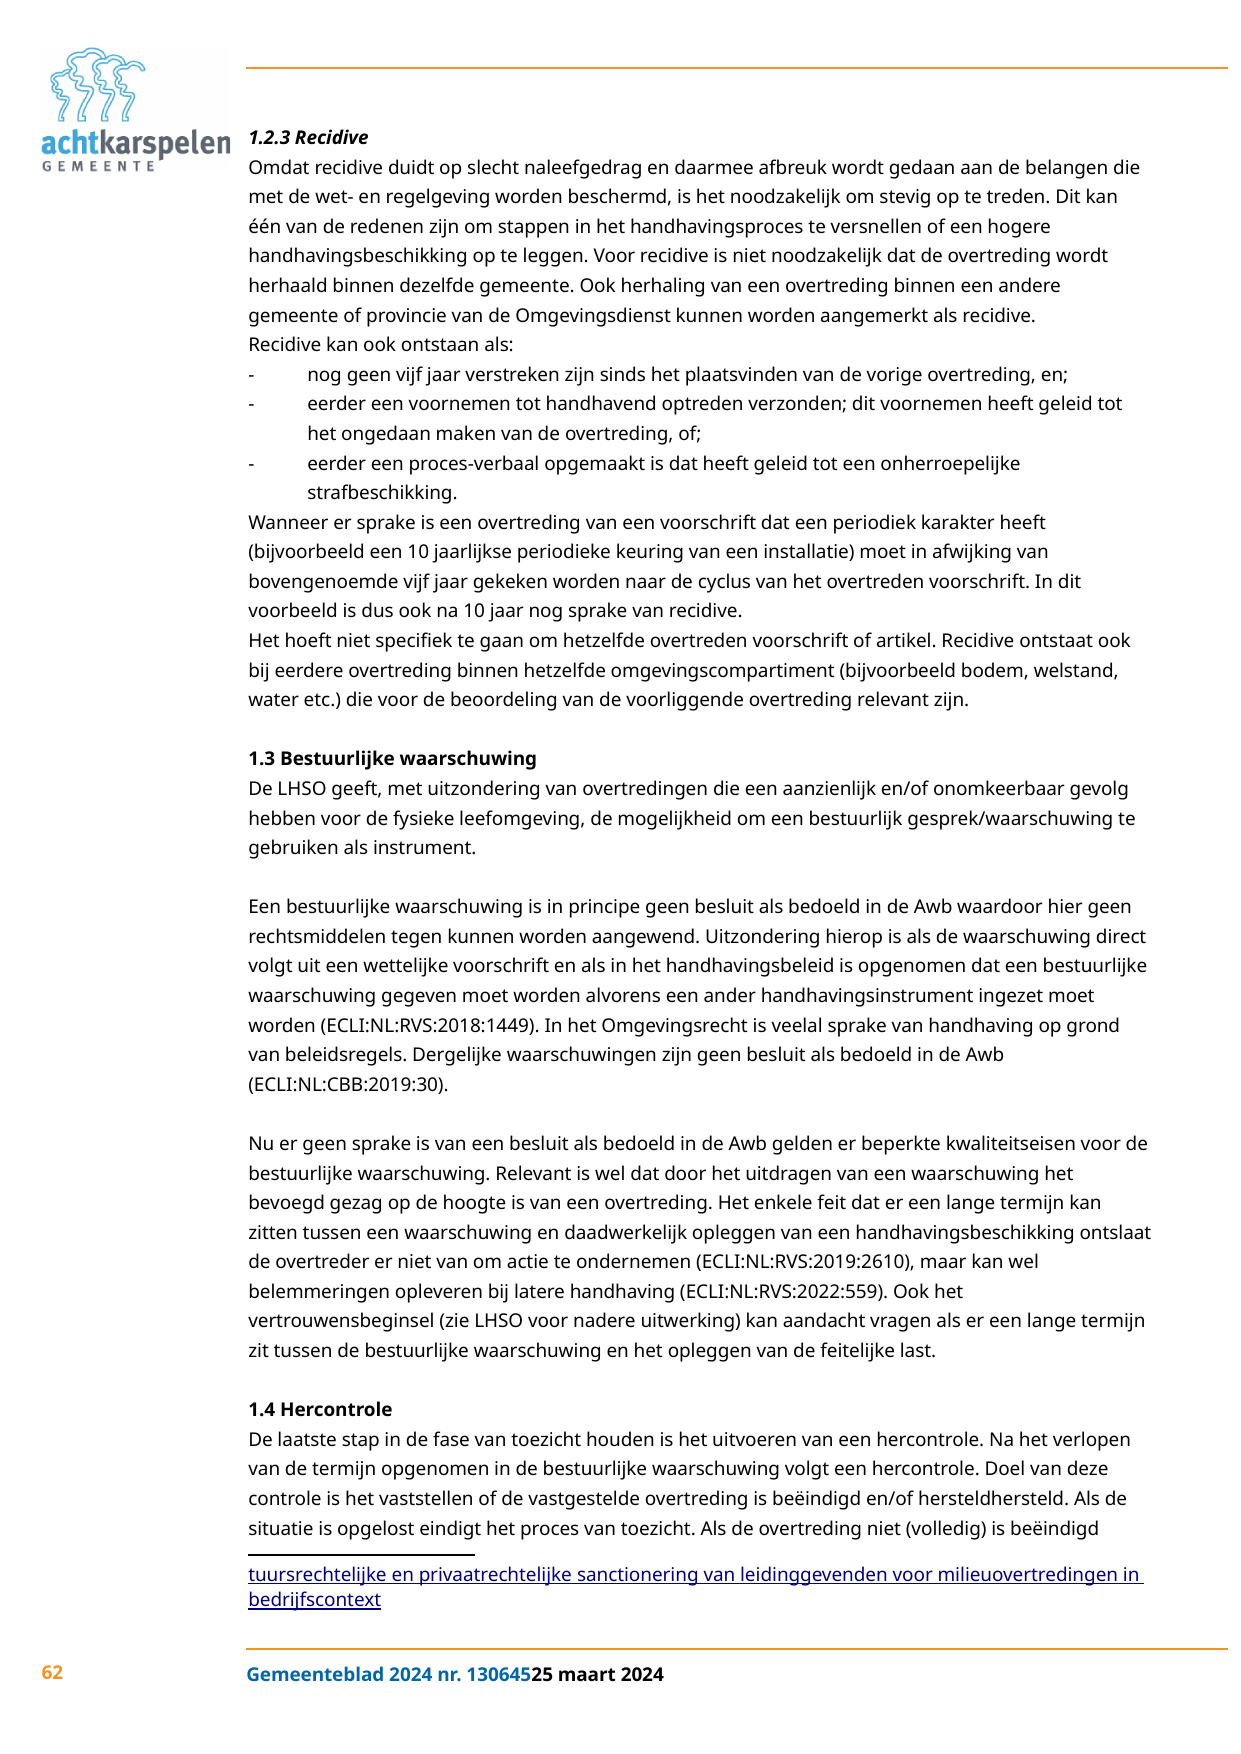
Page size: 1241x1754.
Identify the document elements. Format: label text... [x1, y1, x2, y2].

text 1.2.3 Recidive [248, 124, 1152, 150]
text Omdat recidive duidt op slecht naleefgedrag en daarmee afbreuk wordt gedaan aan de belangen die met de wet- en regelgeving worden beschermd, is het noodzakelijk om stevig op te treden. Dit kan één van de redenen zijn om stappen in het handhavingsproces te versnellen of een hogere handhavingsbeschikking op te leggen. Voor recidive is niet noodzakelijk dat de overtreding wordt herhaald binnen dezelfde gemeente. Ook herhaling van een overtreding binnen een andere gemeente of provincie van de Omgevingsdienst kunnen worden aangemerkt als recidive. [248, 154, 1152, 328]
list eerder een voornemen tot handhavend optreden verzonden; dit voornemen heeft geleid tot het ongedaan maken van de overtreding, of; [248, 391, 1152, 446]
text Het hoeft niet specifiek te gaan om hetzelfde overtreden voorschrift of artikel. Recidive ontstaat ook bij eerdere overtreding binnen hetzelfde omgevingscompartiment (bijvoorbeeld bodem, welstand, water etc.) die voor de beoordeling van de voorliggende overtreding relevant zijn. [248, 627, 1152, 712]
text De laatste stap in de fase van toezicht houden is het uitvoeren van een hercontrole. Na het verlopen van de termijn opgenomen in de bestuurlijke waarschuwing volgt een hercontrole. Doel van deze controle is het vaststellen of de vastgestelde overtreding is beëindigd en/of hersteldhersteld. Als de situatie is opgelost eindigt het proces van toezicht. Als de overtreding niet (volledig) is beëindigd [248, 1426, 1152, 1541]
text Nu er geen sprake is van een besluit als bedoeld in de Awb gelden er beperkte kwaliteitseisen voor de bestuurlijke waarschuwing. Relevant is wel dat door het uitdragen van een waarschuwing het bevoegd gezag op de hoogte is van een overtreding. Het enkele feit dat er een lange termijn kan zitten tussen een waarschuwing en daadwerkelijk opleggen van een handhavingsbeschikking ontslaat de overtreder er niet van om actie te ondernemen (ECLI:NL:RVS:2019:2610), maar kan wel belemmeringen opleveren bij latere handhaving (ECLI:NL:RVS:2022:559). Ook het vertrouwensbeginsel (zie LHSO voor nadere uitwerking) kan aandacht vragen als er een lange termijn zit tussen de bestuurlijke waarschuwing en het opleggen van de feitelijke last. [248, 1130, 1152, 1363]
text tuursrechtelijke en privaatrechtelijke sanctionering van leidinggevenden voor milieuovertredingen in bedrijfscontext [248, 1561, 1152, 1612]
picture [41, 47, 231, 172]
text 1.4 Hercontrole [248, 1396, 1152, 1422]
text Wanneer er sprake is een overtreding van een voorschrift dat een periodiek karakter heeft (bijvoorbeeld een 10 jaarlijkse periodieke keuring van een installatie) moet in afwijking van bovengenoemde vijf jaar gekeken worden naar de cyclus van het overtreden voorschrift. In dit voorbeeld is dus ook na 10 jaar nog sprake van recidive. [248, 509, 1152, 623]
list nog geen vijf jaar verstreken zijn sinds het plaatsvinden van de vorige overtreding, en; [248, 361, 1152, 387]
list eerder een proces-verbaal opgemaakt is dat heeft geleid tot een onherroepelijke strafbeschikking. [248, 450, 1152, 505]
text Een bestuurlijke waarschuwing is in principe geen besluit als bedoeld in de Awb waardoor hier geen rechtsmiddelen tegen kunnen worden aangewend. Uitzondering hierop is als de waarschuwing direct volgt uit een wettelijke voorschrift en als in het handhavingsbeleid is opgenomen dat een bestuurlijke waarschuwing gegeven moet worden alvorens een ander handhavingsinstrument ingezet moet worden (ECLI:NL:RVS:2018:1449). In het Omgevingsrecht is veelal sprake van handhaving op grond van beleidsregels. Dergelijke waarschuwingen zijn geen besluit als bedoeld in de Awb (ECLI:NL:CBB:2019:30). [248, 893, 1152, 1097]
text Recidive kan ook ontstaan als: [248, 331, 1152, 357]
text 1.3 Bestuurlijke waarschuwing [248, 746, 1152, 771]
text De LHSO geeft, met uitzondering van overtredingen die een aanzienlijk en/of onomkeerbaar gevolg hebben voor de fysieke leefomgeving, de mogelijkheid om een bestuurlijk gesprek/waarschuwing te gebruiken als instrument. [248, 775, 1152, 860]
